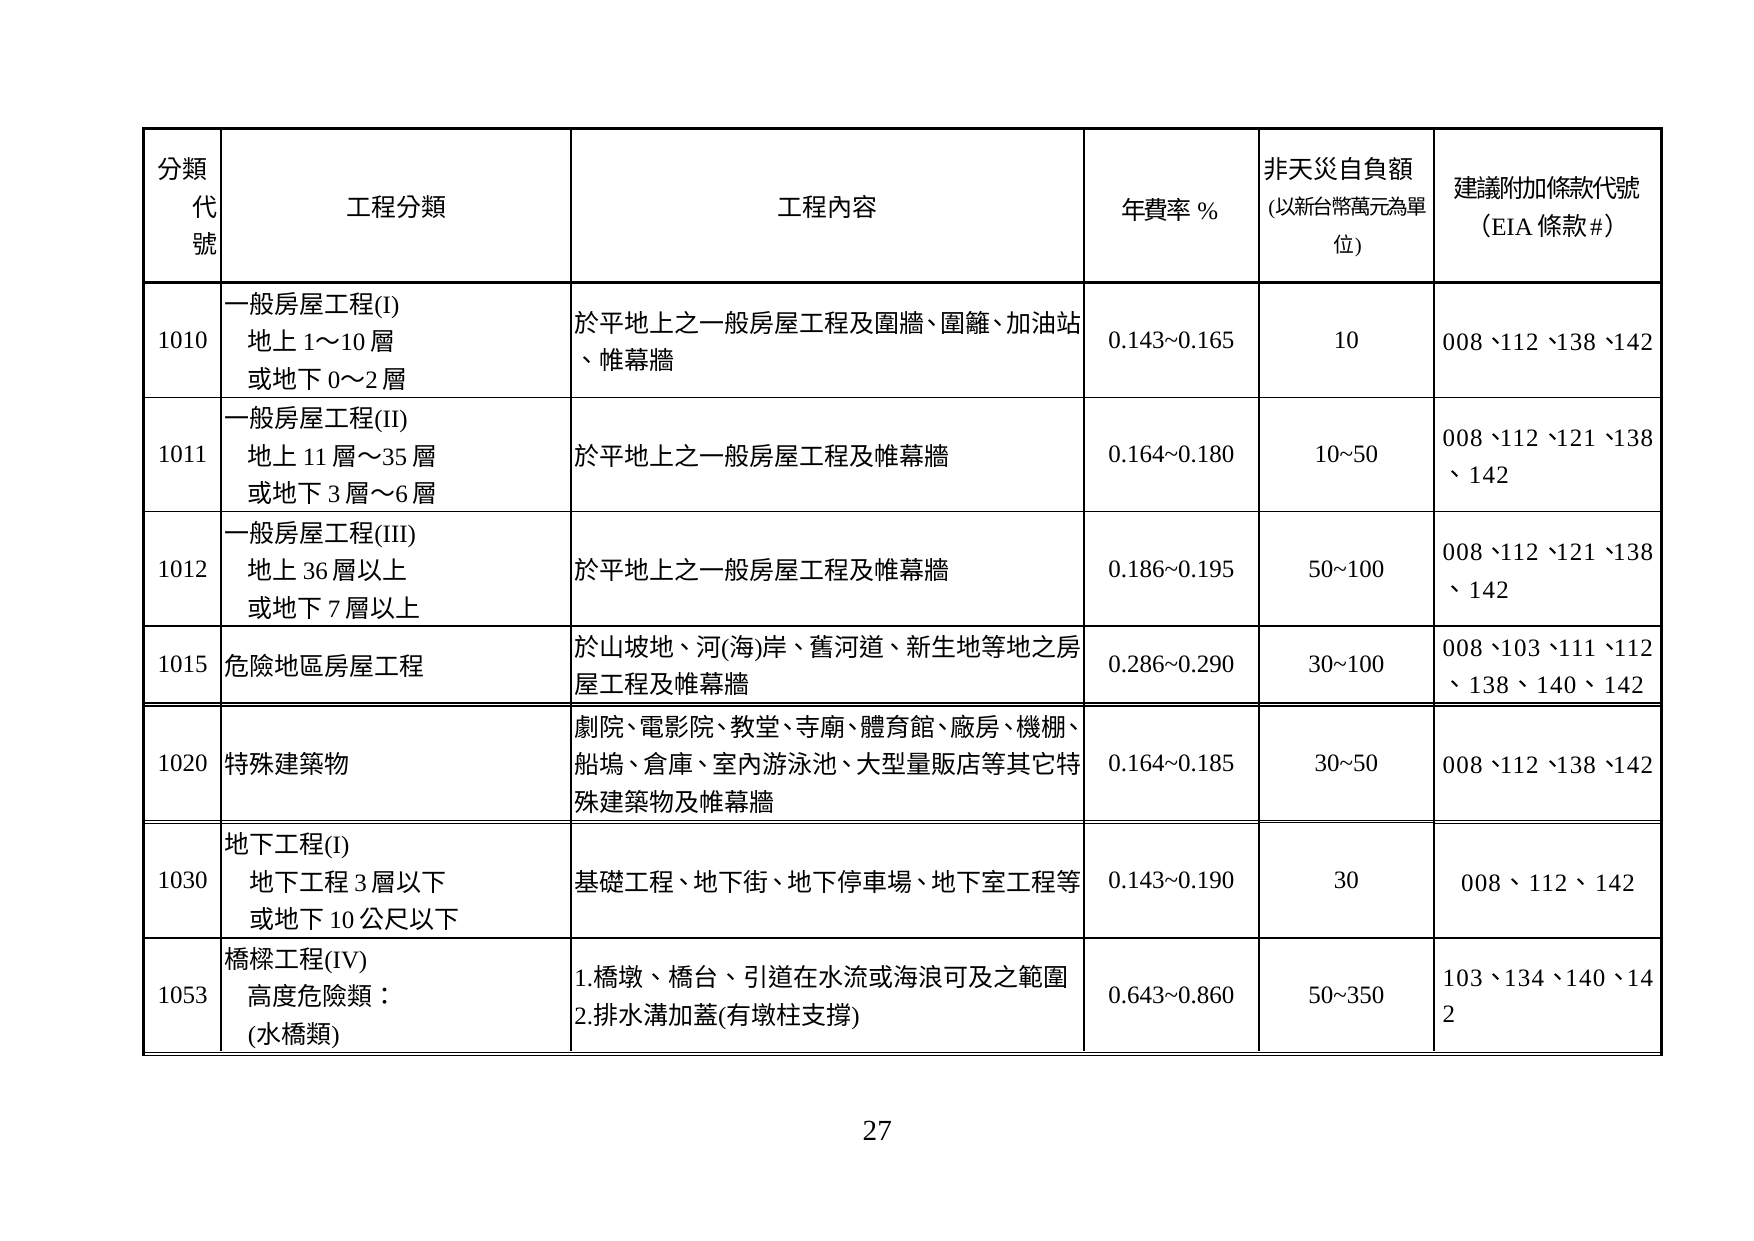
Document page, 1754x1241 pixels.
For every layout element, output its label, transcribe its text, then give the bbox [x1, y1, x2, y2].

table_cell 1053 [145, 939, 220, 1051]
table_cell 30~100 [1260, 627, 1433, 702]
table_cell 30~50 [1260, 707, 1433, 819]
table_cell 0.164~0.180 [1085, 398, 1258, 511]
table_cell 1020 [145, 707, 220, 819]
table_cell 0.286~0.290 [1085, 627, 1258, 702]
table_cell 1011 [145, 398, 220, 511]
table_cell 008、103、111、112、138、140、142 [1435, 627, 1660, 702]
table_cell 1015 [145, 627, 220, 702]
table_cell 50~350 [1260, 939, 1433, 1051]
table_cell 危險地區房屋工程 [222, 627, 570, 702]
table_header 工程分類 [222, 130, 570, 281]
table_cell 一般房屋工程(I) 地上1～10層 或地下0～2層 [222, 284, 570, 396]
table_cell 1010 [145, 284, 220, 396]
table_cell 1030 [145, 824, 220, 937]
table_cell 103、134、140、142 [1435, 939, 1660, 1051]
table_header 非天災自負額 (以新台幣萬元為單位) [1260, 130, 1433, 281]
table_cell 1.橋墩、橋台、引道在水流或海浪可及之範圍 2.排水溝加蓋(有墩柱支撐) [572, 939, 1083, 1051]
table_cell 1012 [145, 512, 220, 625]
table_cell 0.643~0.860 [1085, 939, 1258, 1051]
table_cell 於平地上之一般房屋工程及帷幕牆 [572, 398, 1083, 511]
table_cell 橋樑工程(IV) 高度危險類： (水橋類) [222, 939, 570, 1051]
table_cell 10 [1260, 284, 1433, 396]
table_cell 一般房屋工程(II) 地上11層～35層 或地下3層～6層 [222, 398, 570, 511]
table_cell 於山坡地、河(海)岸、舊河道、新生地等地之房屋工程及帷幕牆 [572, 627, 1083, 702]
table_cell 劇院、電影院、教堂、寺廟、體育館、廠房、機棚、船塢、倉庫、室內游泳池、大型量販店等其它特殊建築物及帷幕牆 [572, 707, 1083, 819]
table_header 分類代號 [145, 130, 220, 281]
table_cell 地下工程(I) 地下工程3層以下 或地下10公尺以下 [222, 824, 570, 937]
table_cell 0.164~0.185 [1085, 707, 1258, 819]
table_cell 008、112、121、138、142 [1435, 398, 1660, 511]
table_header 年費率 % [1085, 130, 1258, 281]
table_cell 0.143~0.165 [1085, 284, 1258, 396]
table_cell 0.186~0.195 [1085, 512, 1258, 625]
table_header 工程內容 [572, 130, 1083, 281]
table_cell 008、112、121、138、142 [1435, 512, 1660, 625]
table_cell 008、112、138、142 [1435, 284, 1660, 396]
table_cell 30 [1260, 823, 1433, 937]
table_cell 50~100 [1260, 512, 1433, 625]
table_cell 008、112、138、142 [1435, 707, 1660, 819]
table_cell 特殊建築物 [222, 707, 570, 819]
table_header 建議附加條款代號 （EIA條款#） [1435, 130, 1660, 281]
table_cell 0.143~0.190 [1085, 824, 1258, 937]
table_cell 於平地上之一般房屋工程及圍牆、圍籬、加油站、帷幕牆 [572, 284, 1083, 396]
table_cell 基礎工程、地下街、地下停車場、地下室工程等 [572, 824, 1083, 937]
table_cell 10~50 [1260, 398, 1433, 511]
table_cell 一般房屋工程(III) 地上36層以上 或地下7層以上 [222, 512, 570, 625]
table_cell 於平地上之一般房屋工程及帷幕牆 [572, 512, 1083, 625]
table_cell 008、112、142 [1435, 824, 1660, 937]
